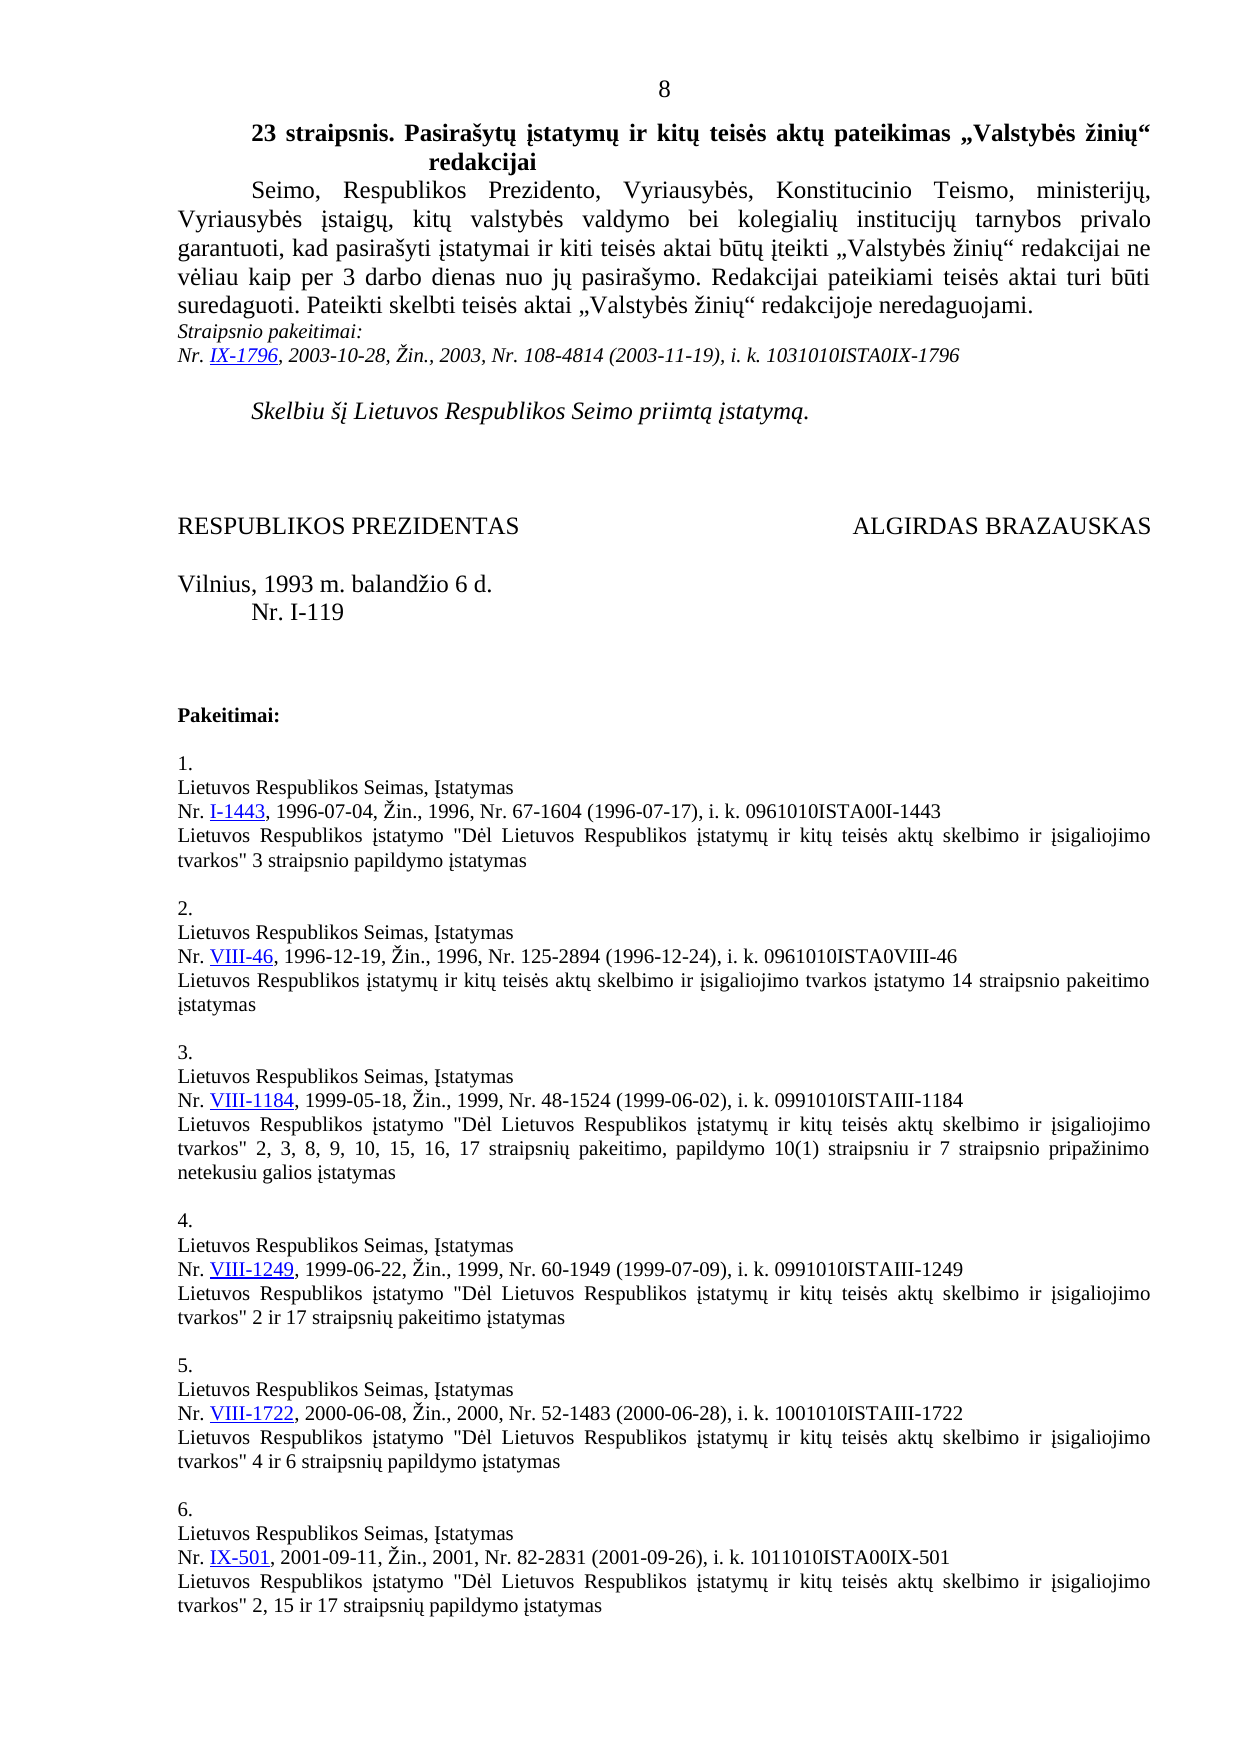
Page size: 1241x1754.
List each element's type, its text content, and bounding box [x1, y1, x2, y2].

text 6. [177, 1497, 1152, 1521]
text 1. [177, 751, 1152, 775]
text Straipsnio pakeitimai: [177, 319, 1152, 343]
text Lietuvos Respublikos Seimas, Įstatymas [177, 920, 1152, 944]
text Nr. VIII-1249, 1999-06-22, Žin., 1999, Nr. 60-1949 (1999-07-09), i. k. 0991010ISTAIII-1249 [177, 1257, 1152, 1281]
text 3. [177, 1040, 1152, 1064]
text Pakeitimai: [177, 703, 1152, 727]
text Nr. VIII-1184, 1999-05-18, Žin., 1999, Nr. 48-1524 (1999-06-02), i. k. 0991010ISTAIII-1184 [177, 1088, 1152, 1112]
text 4. [177, 1208, 1152, 1232]
text Nr. IX-501, 2001-09-11, Žin., 2001, Nr. 82-2831 (2001-09-26), i. k. 1011010ISTA00IX-501 [177, 1545, 1152, 1569]
text Lietuvos Respublikos Seimas, Įstatymas [177, 1064, 1152, 1088]
text Lietuvos Respublikos įstatymų ir kitų teisės aktų skelbimo ir įsigaliojimo tvarkos įstatymo 14 straipsnio pakeitimo įstatymas [177, 968, 1152, 1016]
text 5. [177, 1353, 1152, 1377]
text Lietuvos Respublikos Seimas, Įstatymas [177, 775, 1152, 799]
text Nr. VIII-1722, 2000-06-08, Žin., 2000, Nr. 52-1483 (2000-06-28), i. k. 1001010ISTAIII-1722 [177, 1401, 1152, 1425]
text Nr. I-119 [177, 597, 1152, 626]
text Nr. IX-1796, 2003-10-28, Žin., 2003, Nr. 108-4814 (2003-11-19), i. k. 1031010ISTA0IX-1796 [177, 343, 1152, 367]
text Lietuvos Respublikos įstatymo "Dėl Lietuvos Respublikos įstatymų ir kitų teisės aktų skelbimo ir įsigaliojimo tvarkos" 2 ir 17 straipsnių pakeitimo įstatymas [177, 1281, 1152, 1329]
text Skelbiu šį Lietuvos Respublikos Seimo priimtą įstatymą. [177, 396, 1152, 425]
text Lietuvos Respublikos įstatymo "Dėl Lietuvos Respublikos įstatymų ir kitų teisės aktų skelbimo ir įsigaliojimo tvarkos" 4 ir 6 straipsnių papildymo įstatymas [177, 1425, 1152, 1473]
text Lietuvos Respublikos įstatymo "Dėl Lietuvos Respublikos įstatymų ir kitų teisės aktų skelbimo ir įsigaliojimo tvarkos" 2, 15 ir 17 straipsnių papildymo įstatymas [177, 1569, 1152, 1617]
text 2. [177, 896, 1152, 920]
text Lietuvos Respublikos įstatymo "Dėl Lietuvos Respublikos įstatymų ir kitų teisės aktų skelbimo ir įsigaliojimo tvarkos" 2, 3, 8, 9, 10, 15, 16, 17 straipsnių pakeitimo, papildymo 10(1) straipsniu ir 7 straipsnio pripažinimo netekusiu galios įstatymas [177, 1112, 1152, 1184]
text Lietuvos Respublikos Seimas, Įstatymas [177, 1521, 1152, 1545]
text RESPUBLIKOS PREZIDENTAS ALGIRDAS BRAZAUSKAS [177, 511, 1152, 540]
text Lietuvos Respublikos įstatymo "Dėl Lietuvos Respublikos įstatymų ir kitų teisės aktų skelbimo ir įsigaliojimo tvarkos" 3 straipsnio papildymo įstatymas [177, 823, 1152, 872]
text Seimo, Respublikos Prezidento, Vyriausybės, Konstitucinio Teismo, ministerijų, Vyriausybės įstaigų, kitų valstybės valdymo bei kolegialių institucijų tarnybos privalo garantuoti, kad pasirašyti įstatymai ir kiti teisės aktai būtų įteikti „Valstybės žinių“ redakcijai ne vėliau kaip per 3 darbo dienas nuo jų pasirašymo. Redakcijai pateikiami teisės aktai turi būti suredaguoti. Pateikti skelbti teisės aktai „Valstybės žinių“ redakcijoje neredaguojami. [177, 176, 1152, 319]
text 23 straipsnis. Pasirašytų įstatymų ir kitų teisės aktų pateikimas „Valstybės žinių“ redakcijai [251, 118, 1152, 176]
text Lietuvos Respublikos Seimas, Įstatymas [177, 1377, 1152, 1401]
text Nr. VIII-46, 1996-12-19, Žin., 1996, Nr. 125-2894 (1996-12-24), i. k. 0961010ISTA0VIII-46 [177, 944, 1152, 968]
text Lietuvos Respublikos Seimas, Įstatymas [177, 1232, 1152, 1257]
text Nr. I-1443, 1996-07-04, Žin., 1996, Nr. 67-1604 (1996-07-17), i. k. 0961010ISTA00I-1443 [177, 799, 1152, 823]
text Vilnius, 1993 m. balandžio 6 d. [177, 569, 1152, 597]
